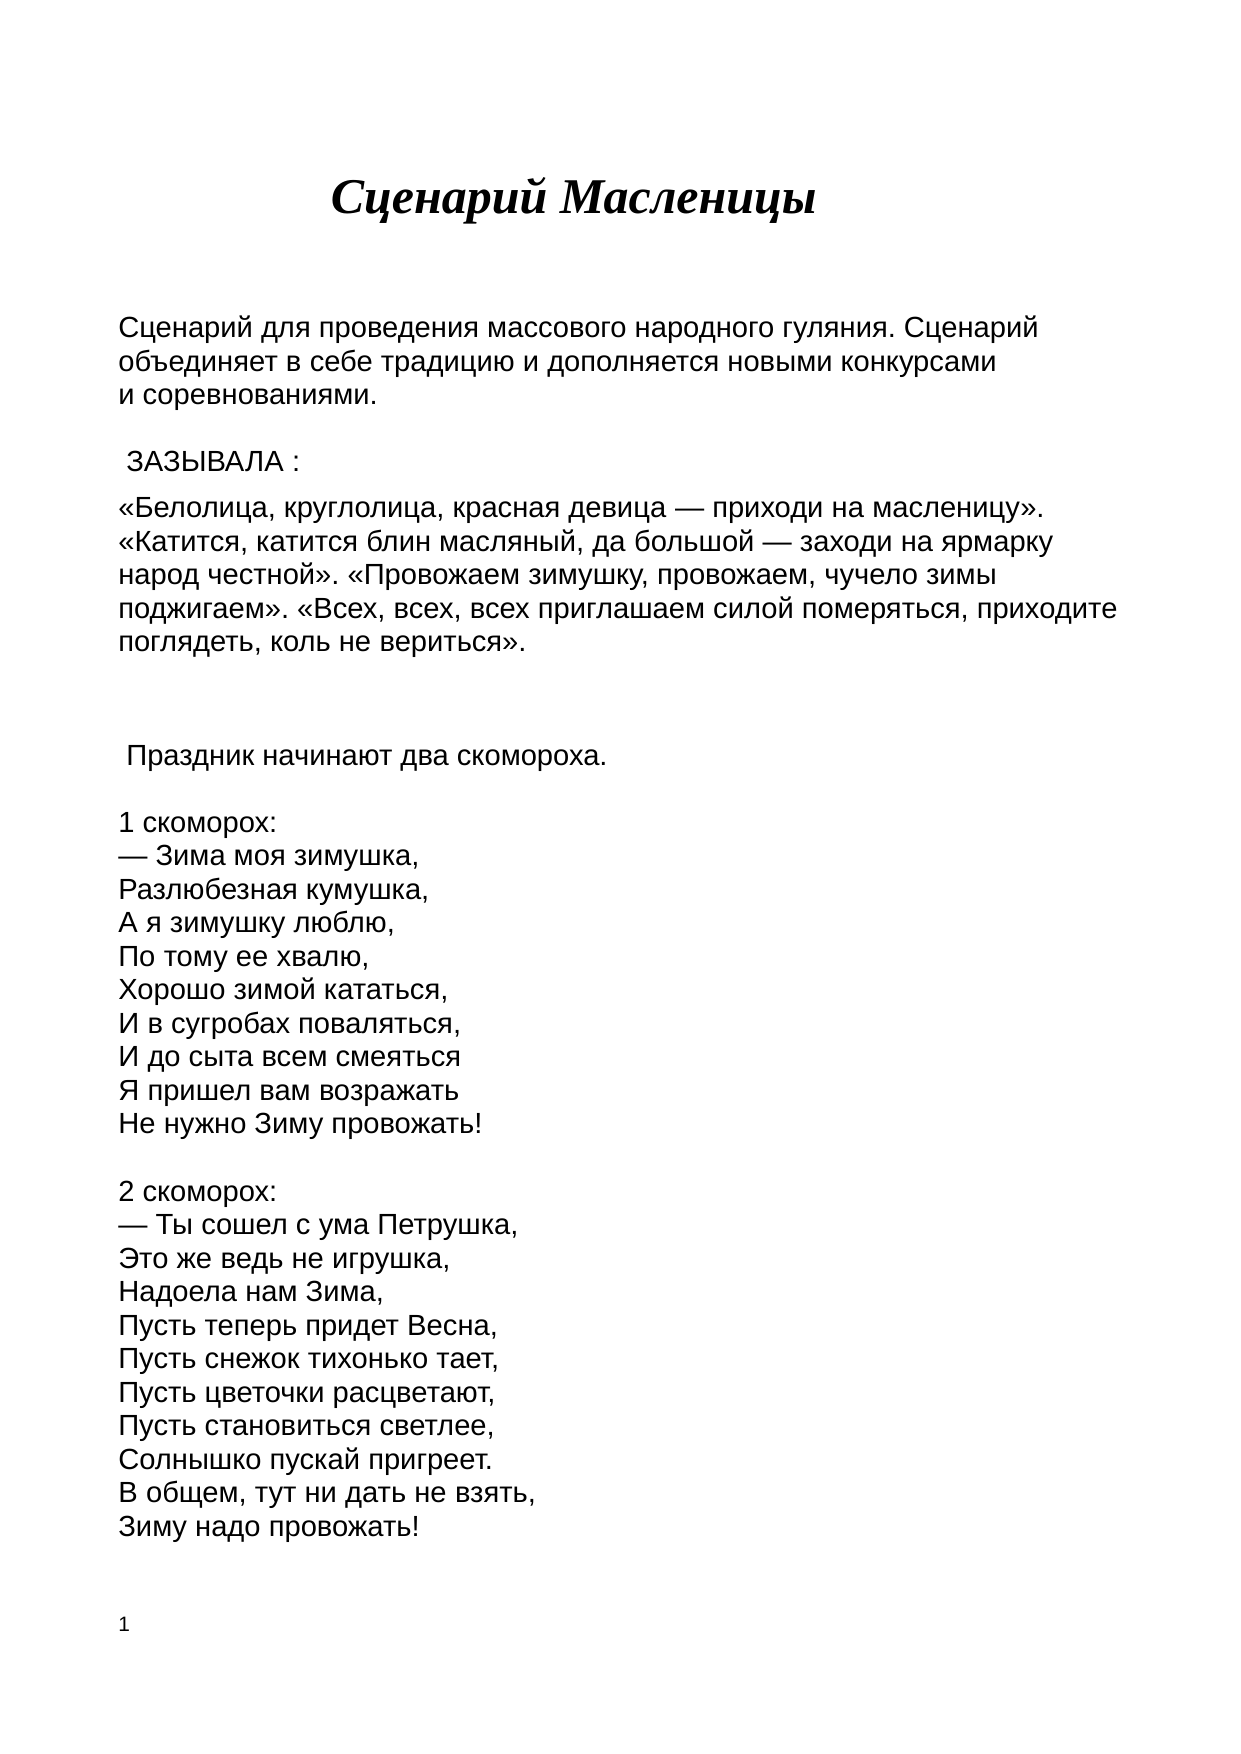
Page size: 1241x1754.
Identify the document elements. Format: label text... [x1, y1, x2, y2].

subtitle Сценарий Масленицы [118, 167, 1122, 224]
text Сценарий для проведения массового народного гуляния. Сценарий объединяет в себе традицию и дополняется новыми конкурсами и соревнованиями. ЗАЗЫВАЛА : [118, 310, 1122, 478]
text Праздник начинают два скомороха. 1 скоморох: — Зима моя зимушка, Разлюбезная кумушка, А я зимушку люблю, По тому ее хвалю, Хорошо зимой кататься, И в сугробах поваляться, И до сыта всем смеяться Я пришел вам возражать Не нужно Зиму провожать! 2 скоморох: — Ты сошел с ума Петрушка, Это же ведь не игрушка, Надоела нам Зима, Пусть теперь придет Весна, Пусть снежок тихонько тает, Пусть цветочки расцветают, Пусть становиться светлее, Солнышко пускай пригреет. В общем, тут ни дать не взять, Зиму надо провожать! [118, 737, 1122, 1576]
text «Белолица, круглолица, красная девица — приходи на масленицу». «Катится, катится блин масляный, да большой — заходи на ярмарку народ честной». «Провожаем зимушку, провожаем, чучело зимы поджигаем». «Всех, всех, всех приглашаем силой померяться, приходите поглядеть, коль не вериться». [118, 490, 1122, 725]
